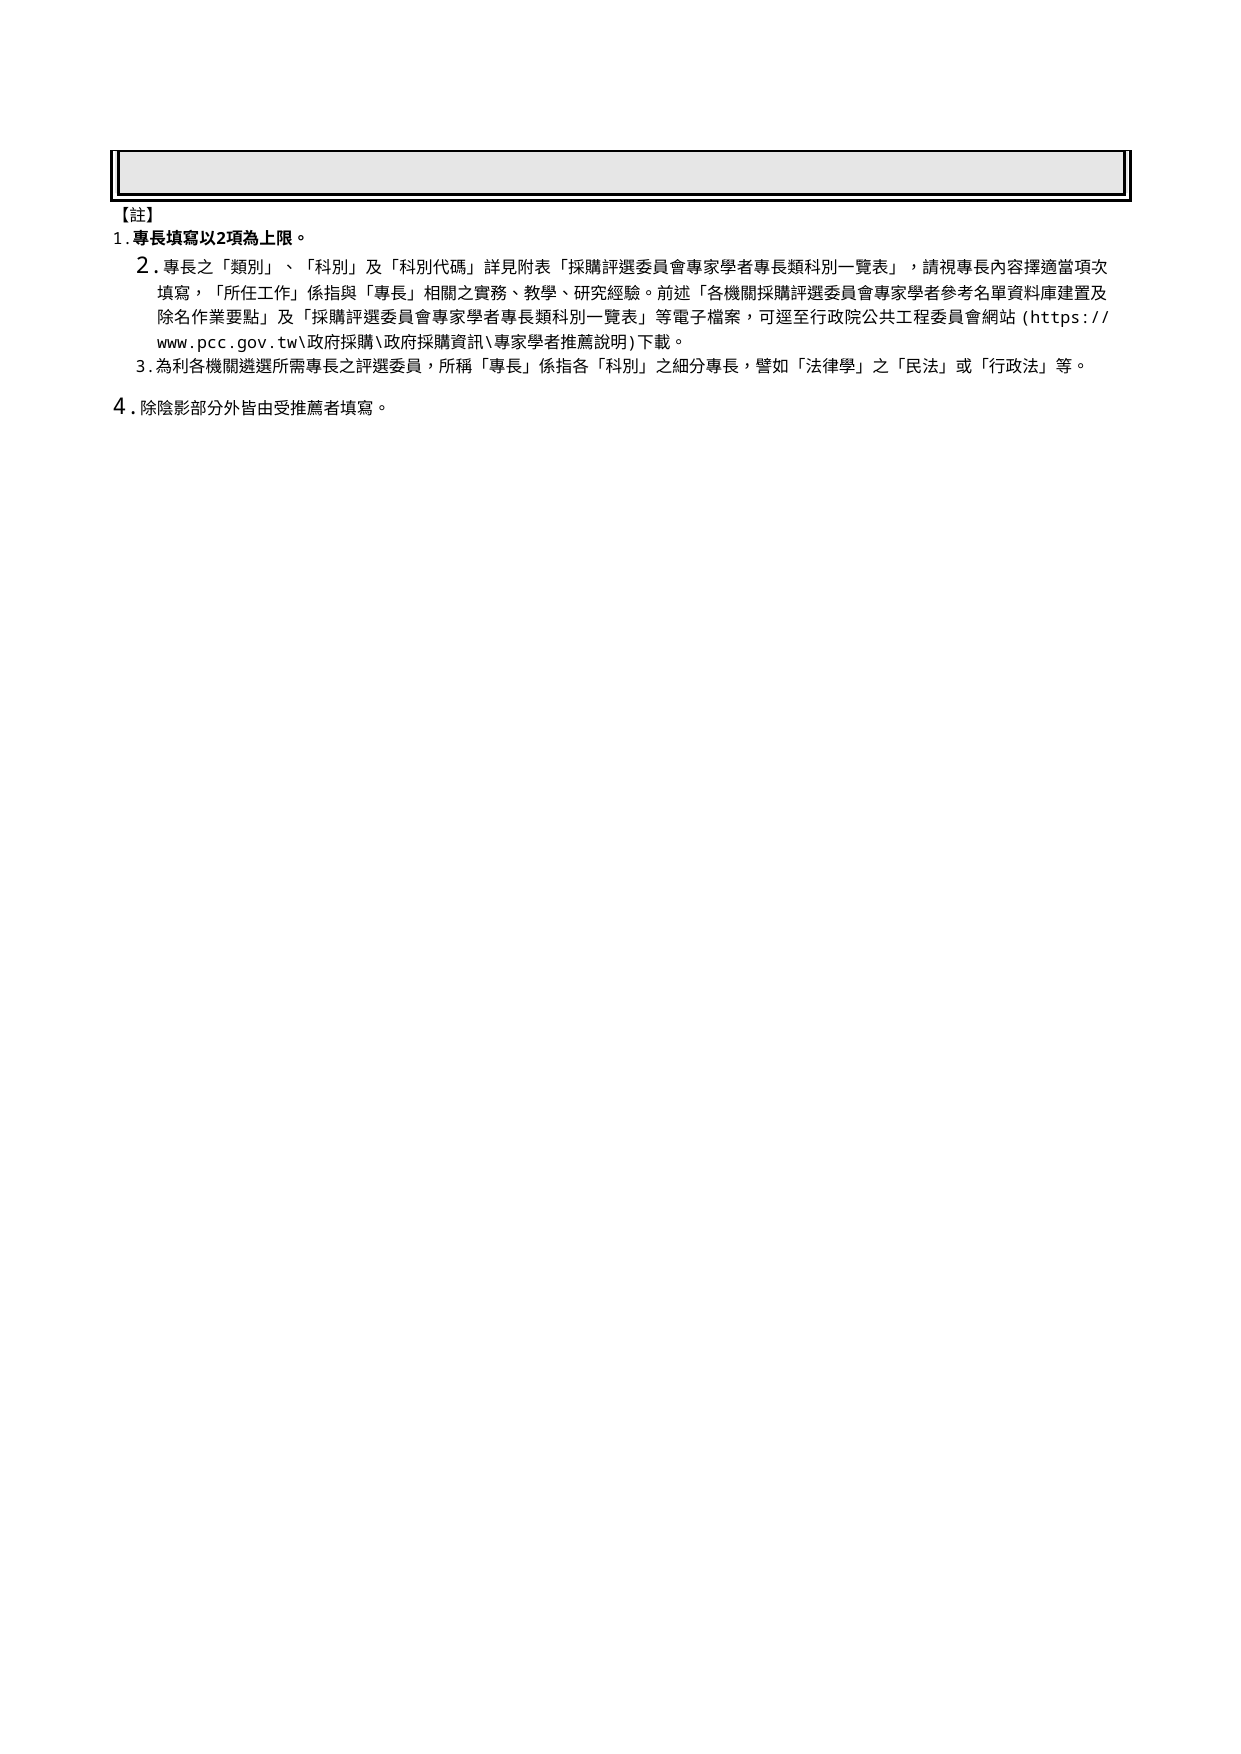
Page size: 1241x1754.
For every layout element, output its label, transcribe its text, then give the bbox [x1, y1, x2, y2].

list 專長填寫以2項為上限。 [112, 226, 1110, 249]
list 專長之「類別」、「科別」及「科別代碼」詳見附表「採購評選委員會專家學者專長類科別一覽表」，請視專長內容擇適當項次填寫，「所任工作」係指與「專長」相關之實務、教學、研究經驗。前述「各機關採購評選委員會專家學者參考名單資料庫建置及除名作業要點」及「採購評選委員會專家學者專長類科別一覽表」等電子檔案，可逕至行政院公共工程委員會網站(https://www.pcc.gov.tw\政府採購\政府採購資訊\專家學者推薦說明)下載。 [135, 249, 1110, 353]
list 為利各機關遴選所需專長之評選委員，所稱「專長」係指各「科別」之細分專長，譬如「法律學」之「民法」或「行政法」等。 [135, 353, 1110, 377]
text 【註】 [112, 202, 1091, 226]
list 除陰影部分外皆由受推薦者填寫。 [112, 390, 1110, 421]
table_cell [120, 152, 1123, 193]
